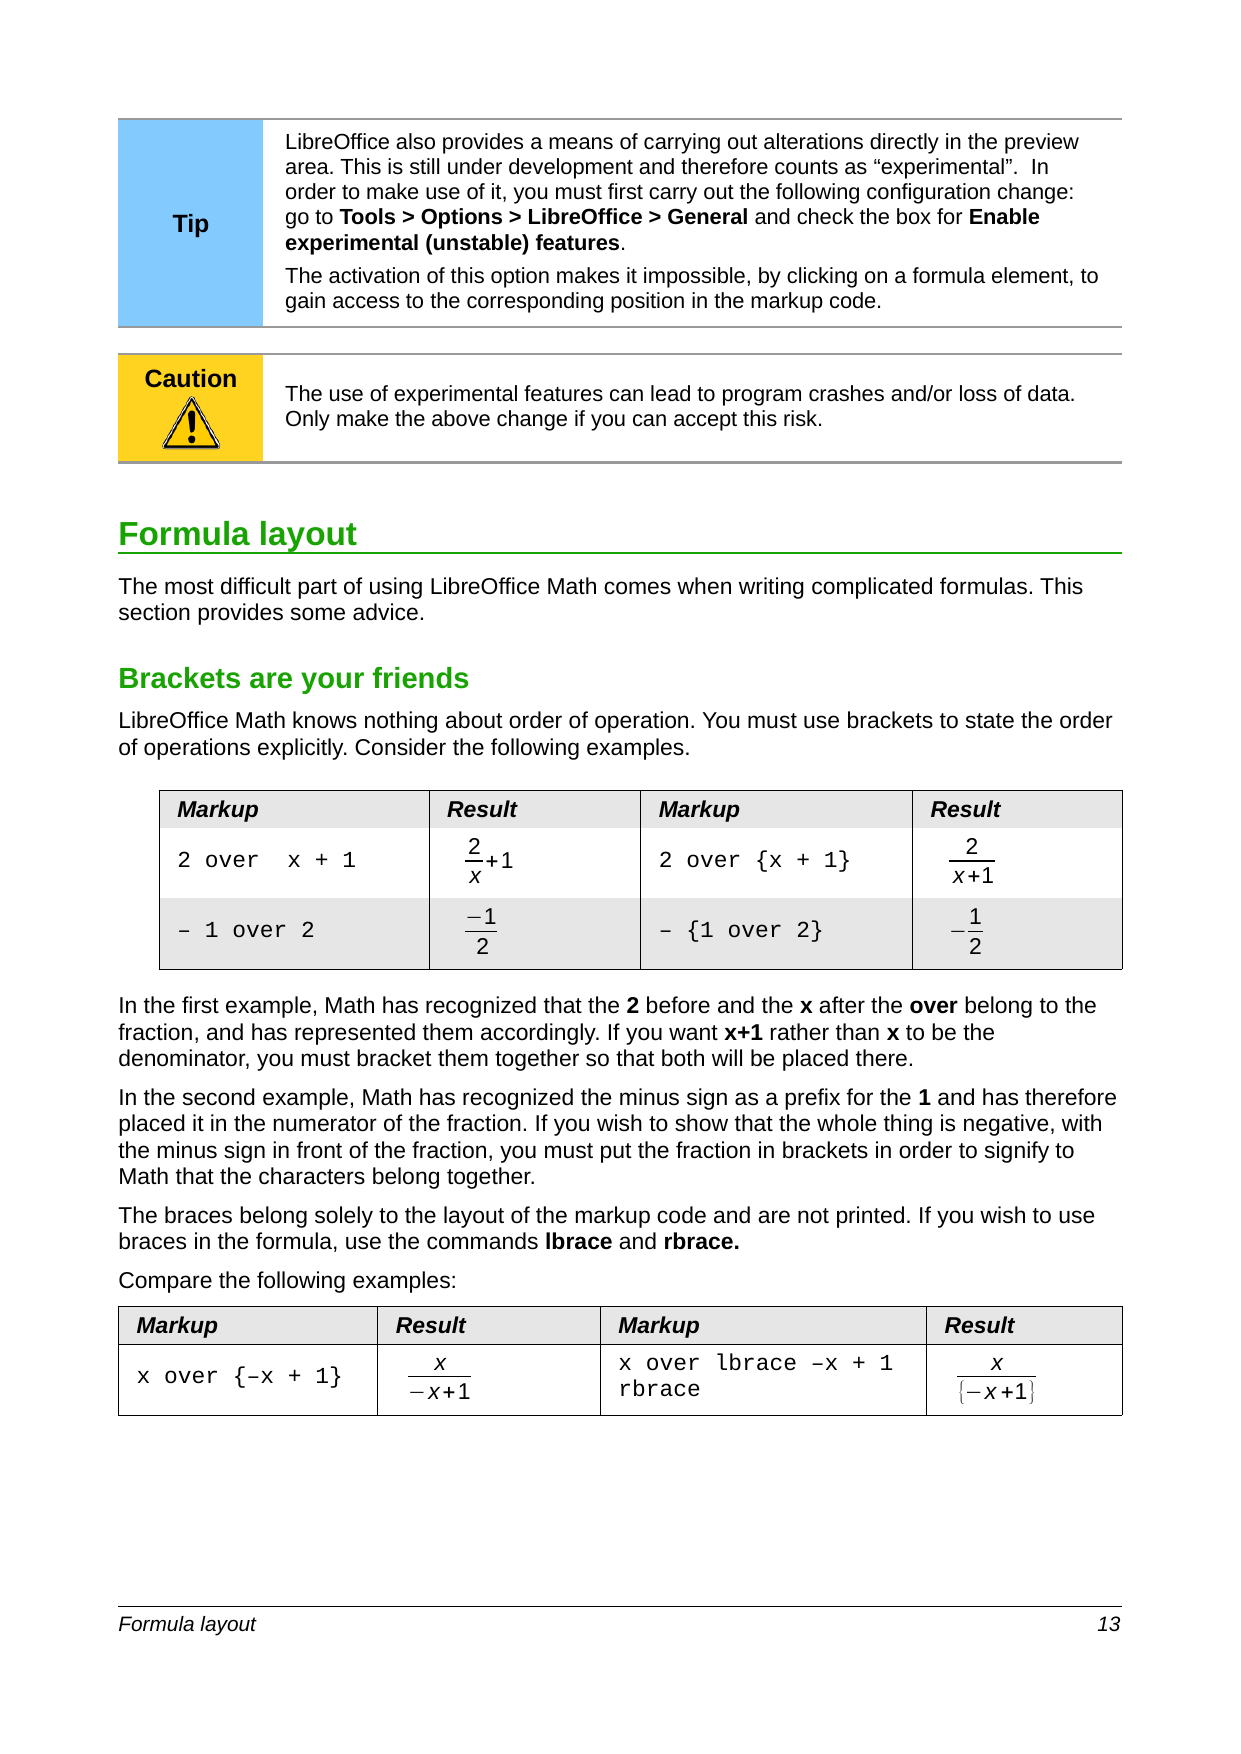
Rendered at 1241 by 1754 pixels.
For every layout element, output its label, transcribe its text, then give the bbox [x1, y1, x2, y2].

table_header The use of experimental features can lead to program crashes and/or loss of data. Only make the above change if you can accept this risk. [264, 355, 1122, 461]
text The most difficult part of using LibreOffice Math comes when writing complicated formulas. This section provides some advice. [118, 573, 1122, 626]
table_header Markup [160, 791, 429, 828]
table_cell x over {–x + 1} [119, 1345, 377, 1415]
picture [158, 392, 224, 453]
table_header Markup [601, 1307, 926, 1344]
table_header Result [430, 791, 640, 828]
subtitle Brackets are your friends [118, 661, 1122, 695]
table_header Markup [119, 1307, 377, 1344]
table_cell – {1 over 2} [641, 898, 912, 969]
table_cell [913, 828, 1122, 898]
table_header Tip [118, 120, 263, 326]
text In the second example, Math has recognized the minus sign as a prefix for the 1 and has therefore placed it in the numerator of the fraction. If you wish to show that the whole thing is negative, with the minus sign in front of the fraction, you must put the fraction in brackets in order to signify to Math that the characters belong together. [118, 1084, 1122, 1189]
table_cell – 1 over 2 [160, 898, 429, 969]
table_cell [430, 898, 640, 969]
table_header LibreOffice also provides a means of carrying out alterations directly in the preview area. This is still under development and therefore counts as “experimental”. In order to make use of it, you must first carry out the following configuration change: go to Tools > Options > LibreOffice > General and check the box for Enable experimental (unstable) features. The activation of this option makes it impossible, by clicking on a formula element, to gain access to the corresponding position in the markup code. [264, 120, 1122, 326]
text In the first example, Math has recognized that the 2 before and the x after the over belong to the fraction, and has represented them accordingly. If you want x+1 rather than x to be the denominator, you must bracket them together so that both will be placed there. [118, 992, 1122, 1071]
table_cell [430, 828, 640, 898]
table_header Result [913, 791, 1122, 828]
table_header Result [378, 1307, 600, 1344]
text Compare the following examples: [118, 1267, 1122, 1293]
table_cell x over lbrace –x + 1 rbrace [601, 1345, 926, 1415]
text LibreOffice Math knows nothing about order of operation. You must use brackets to state the order of operations explicitly. Consider the following examples. [118, 707, 1122, 760]
table_cell [378, 1345, 600, 1415]
table_header Result [927, 1307, 1122, 1344]
table_cell 2 over {x + 1} [641, 828, 912, 898]
subtitle Formula layout [118, 514, 1122, 552]
table_cell [913, 898, 1122, 969]
table_header Markup [641, 791, 912, 828]
table_header Caution [118, 355, 263, 461]
table_cell [927, 1345, 1122, 1415]
table_cell 2 over x + 1 [160, 828, 429, 898]
text The braces belong solely to the layout of the markup code and are not printed. If you wish to use braces in the formula, use the commands lbrace and rbrace. [118, 1202, 1122, 1254]
